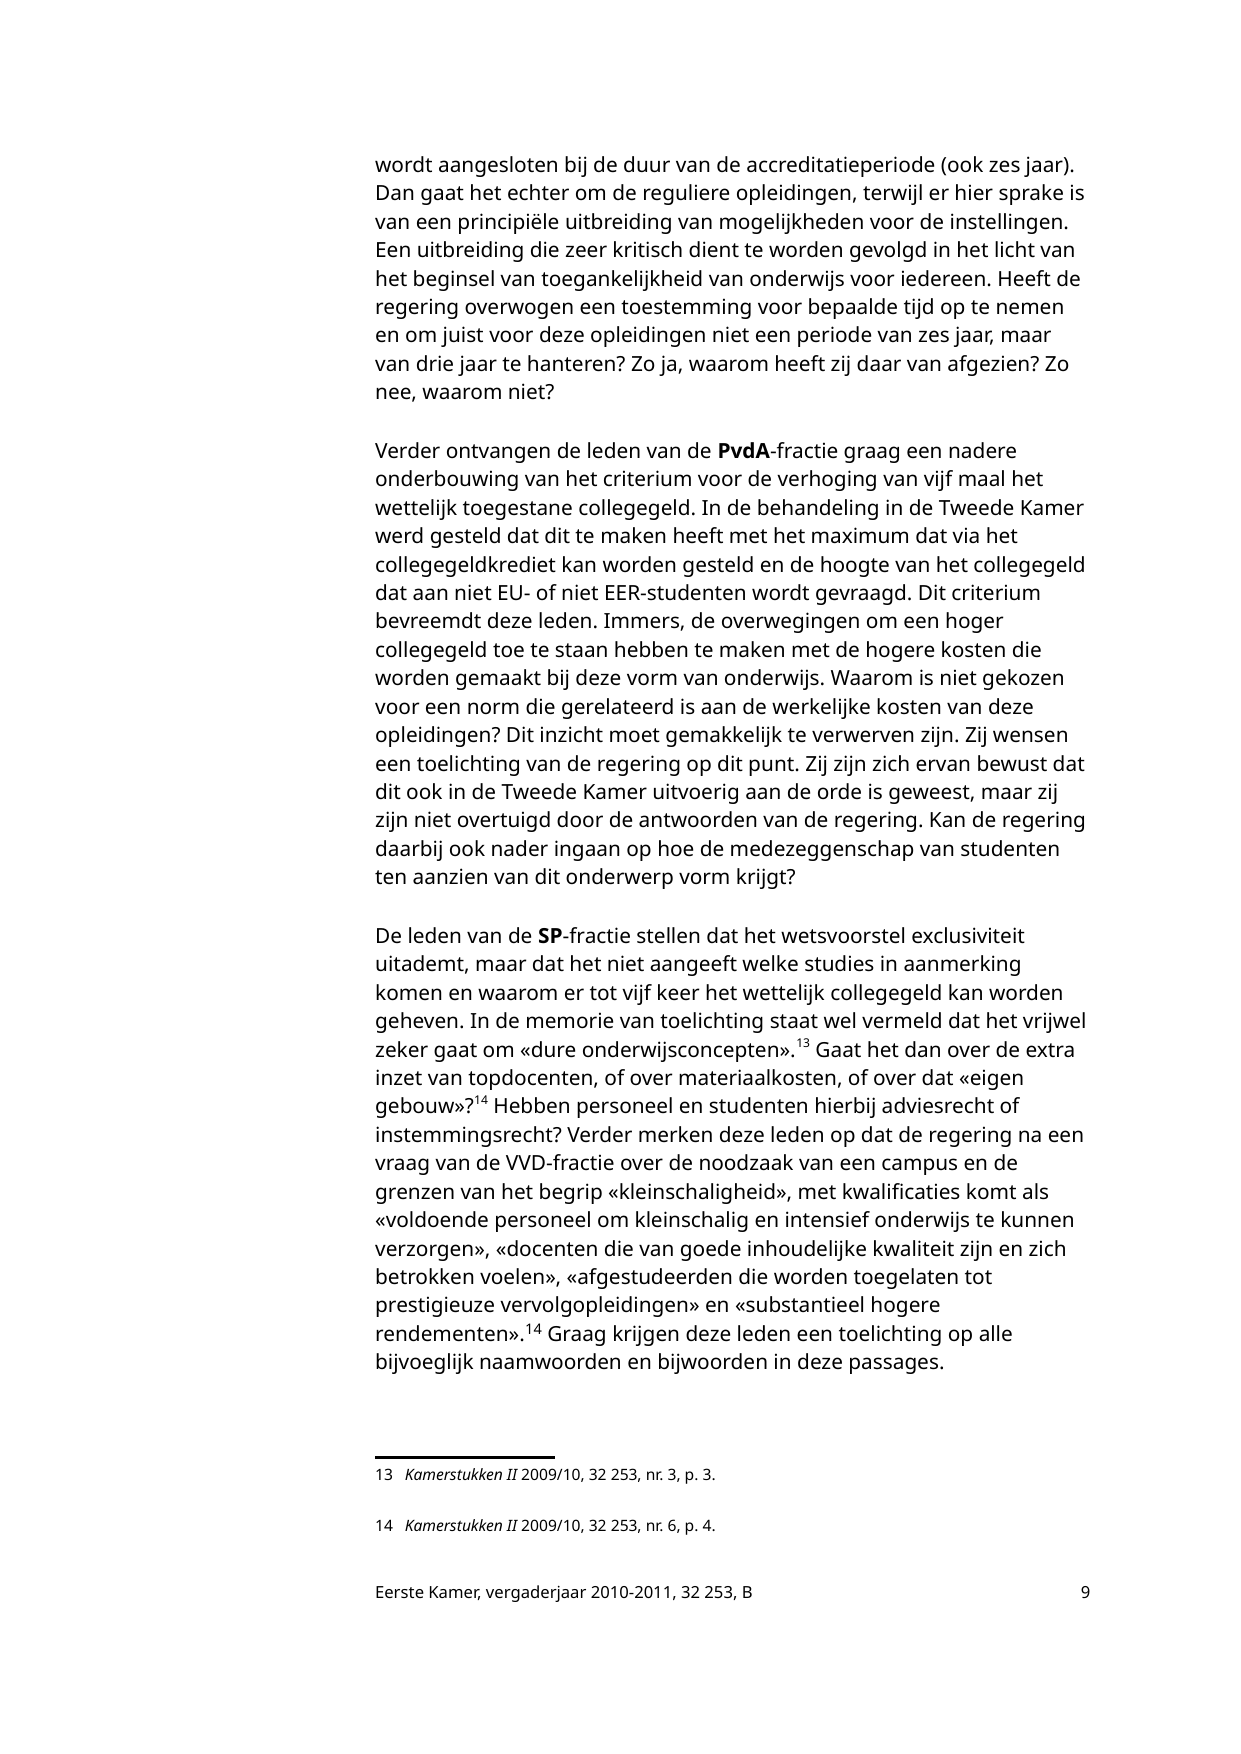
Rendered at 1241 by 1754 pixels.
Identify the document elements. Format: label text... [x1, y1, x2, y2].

text Verder ontvangen de leden van de PvdA-fractie graag een nadere onderbouwing van het criterium voor de verhoging van vijf maal het wettelijk toegestane collegegeld. In de behandeling in de Tweede Kamer werd gesteld dat dit te maken heeft met het maximum dat via het collegegeldkrediet kan worden gesteld en de hoogte van het collegegeld dat aan niet EU- of niet EER-studenten wordt gevraagd. Dit criterium bevreemdt deze leden. Immers, de overwegingen om een hoger collegegeld toe te staan hebben te maken met de hogere kosten die worden gemaakt bij deze vorm van onderwijs. Waarom is niet gekozen voor een norm die gerelateerd is aan de werkelijke kosten van deze opleidingen? Dit inzicht moet gemakkelijk te verwerven zijn. Zij wensen een toelichting van de regering op dit punt. Zij zijn zich ervan bewust dat dit ook in de Tweede Kamer uitvoerig aan de orde is geweest, maar zij zijn niet overtuigd door de antwoorden van de regering. Kan de regering daarbij ook nader ingaan op hoe de medezeggenschap van studenten ten aanzien van dit onderwerp vorm krijgt? [375, 578, 1090, 1033]
text De leden van de PvdA-fractie hebben in de memorie van toelichting en in de Handelingen van de Tweede Kamer gelezen wat nu feitelijk wordt verstaan onder «kleinschalig, intensief en residentieel onderwijs». Daaruit kunnen zij opmaken dat er niet een sluitende definitie is op te stellen. De regering verwijst naar de criteria die door de NVAO zijn opgesteld en waarin zij zich kan vinden. Deze leden hebben begrip voor het feit dat de definitie niet sluitend is, toch bevreemdt het hen dat de regering op basis van een advies van de NVAO een toestemming kan geven aan deze opleidingen voor onbepaalde tijd. Het is naar het oordeel van deze leden op deze manier een «open eind» regeling. En dat klemt des te meer als zij zich realiseren dat aan deze toestemming het recht is verbonden op selectie aan de poort en het recht op het heffen van een hoger collegegeld. Waarom is die toestemming niet geclausuleerd? De instelling dient zich eenmaal te laten toetsen door de NVAO of ambities zijn waargemaakt en die toetsing dient in beginsel binnen zes jaar plaats te vinden. Duurt dat niet veel te lang, zo vragen deze leden zich af. Als argument voert de regering aan dat hiermee wordt aangesloten bij de duur van de accreditatieperiode (ook zes jaar). Dan gaat het echter om de reguliere opleidingen, terwijl er hier sprake is van een principiële uitbreiding van mogelijkheden voor de instellingen. Een uitbreiding die zeer kritisch dient te worden gevolgd in het licht van het beginsel van toegankelijkheid van onderwijs voor iedereen. Heeft de regering overwogen een toestemming voor bepaalde tijd op te nemen en om juist voor deze opleidingen niet een periode van zes jaar, maar van drie jaar te hanteren? Zo ja, waarom heeft zij daar van afgezien? Zo nee, waarom niet? [375, 150, 1090, 548]
text Kamerstukken II 2009/10, 32 253, nr. 3, p. 3. [375, 1449, 1090, 1478]
text De leden van de SP-fractie stellen dat het wetsvoorstel exclusiviteit uitademt, maar dat het niet aangeeft welke studies in aanmerking komen en waarom er tot vijf keer het wettelijk collegegeld kan worden geheven. In de memorie van toelichting staat wel vermeld dat het vrijwel zeker gaat om «dure onderwijsconcepten». Gaat het dan over de extra inzet van topdocenten, of over materiaalkosten, of over dat «eigen gebouw»? Hebben personeel en studenten hierbij adviesrecht of instemmingsrecht? Verder merken deze leden op dat de regering na een vraag van de VVD-fractie over de noodzaak van een campus en de grenzen van het begrip «kleinschaligheid», met kwalificaties komt als «voldoende personeel om kleinschalig en intensief onderwijs te kunnen verzorgen», «docenten die van goede inhoudelijke kwaliteit zijn en zich betrokken voelen», «afgestudeerden die worden toegelaten tot prestigieuze vervolgopleidingen» en «substantieel hogere rendementen».14 Graag krijgen deze leden een toelichting op alle bijvoeglijk naamwoorden en bijwoorden in deze passages. [375, 1063, 1090, 1433]
text Kamerstukken II 2009/10, 32 253, nr. 6, p. 4. [375, 1508, 1090, 1536]
